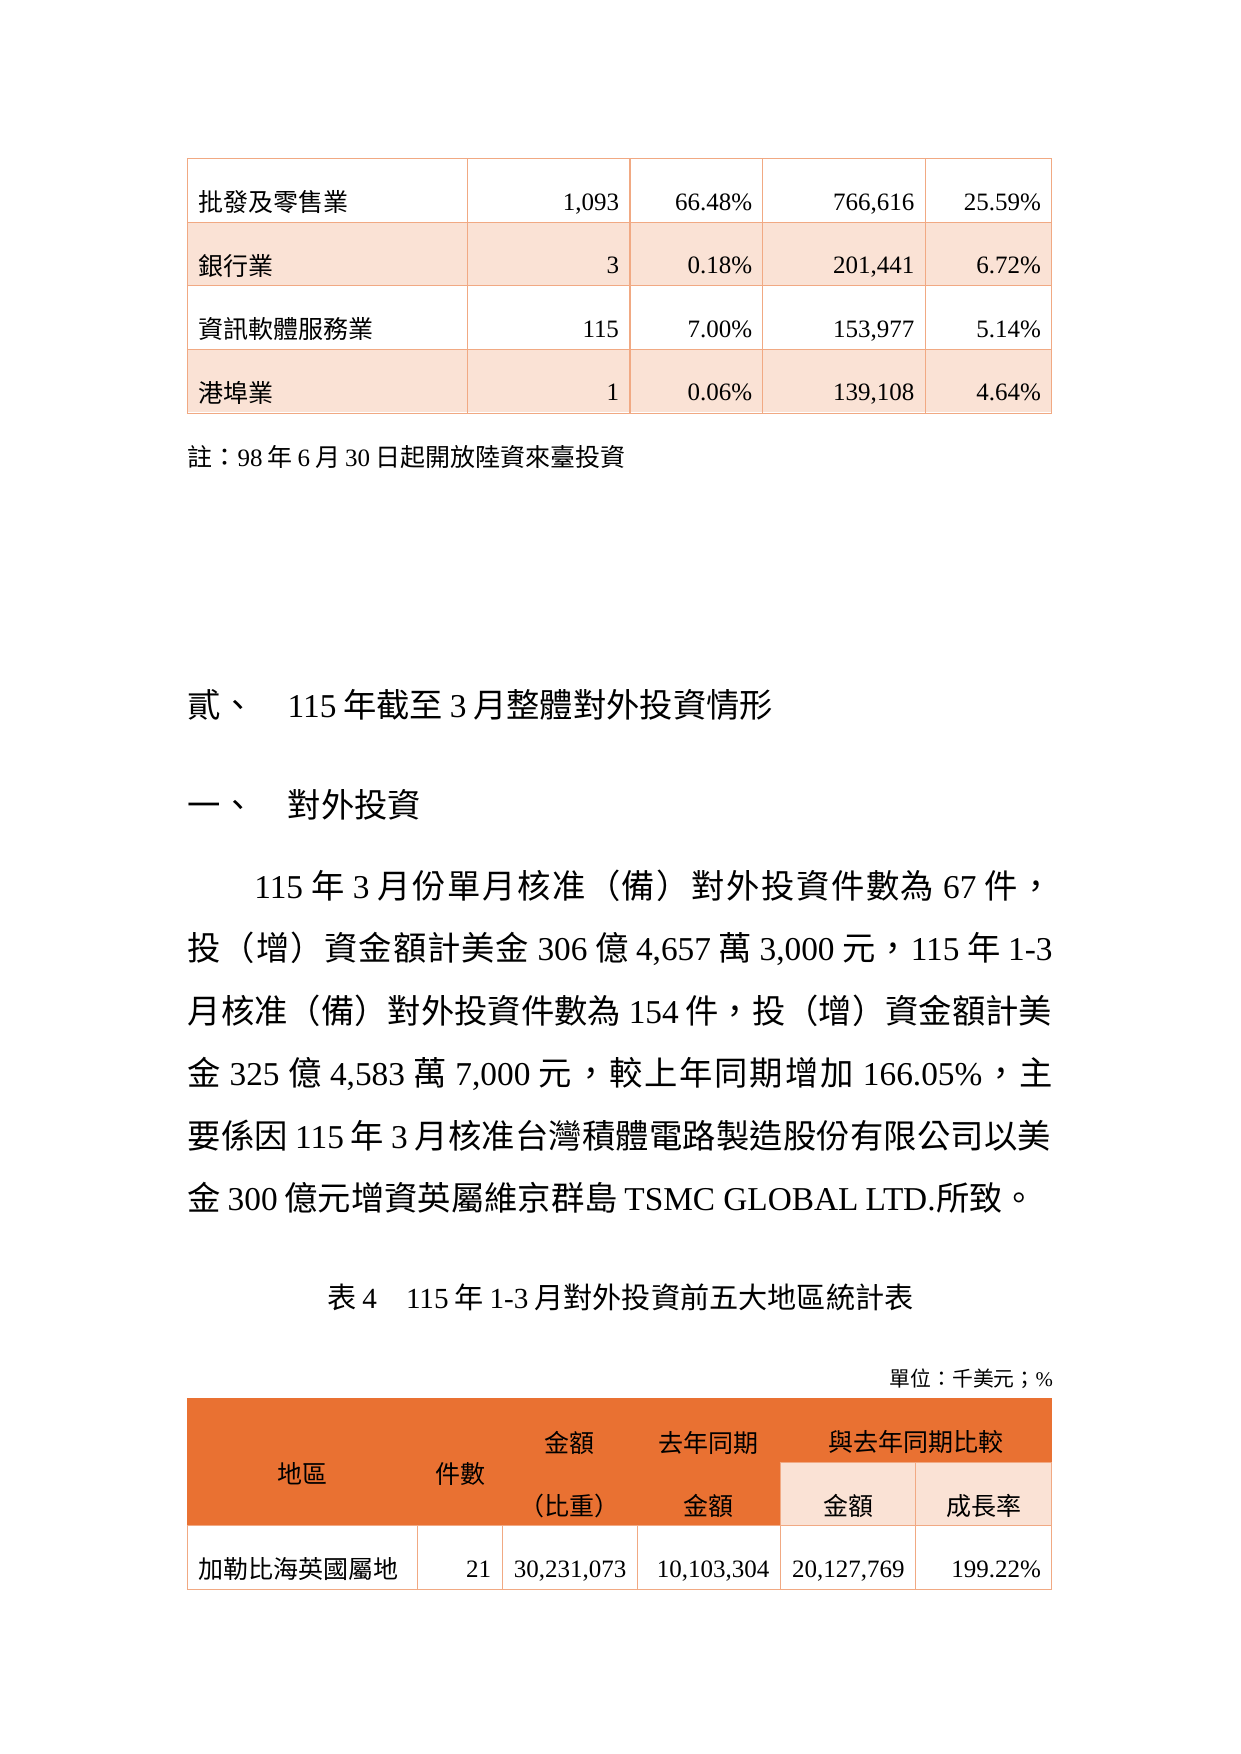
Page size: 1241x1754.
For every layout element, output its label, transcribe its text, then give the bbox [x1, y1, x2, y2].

table_cell 20,127,769 [781, 1526, 915, 1589]
text 貳、 115年截至3月整體對外投資情形 [187, 661, 1053, 723]
table_header 地區 [188, 1399, 418, 1525]
table_cell 153,977 [763, 286, 925, 349]
text 單位：千美元；% [187, 1336, 1053, 1398]
table_cell 201,441 [763, 223, 925, 285]
table_header 去年同期 金額 [637, 1399, 780, 1525]
table_cell 3 [468, 223, 629, 285]
table_cell 0.18% [631, 223, 762, 285]
table_cell 成長率 [916, 1463, 1051, 1525]
text 註：98年6月30日起開放陸資來臺投資 [187, 413, 1053, 476]
table_cell 5.14% [926, 286, 1051, 349]
table_cell 139,108 [763, 350, 925, 412]
table_cell 21 [418, 1526, 502, 1589]
table_cell 1 [468, 350, 629, 412]
table_cell 25.59% [926, 159, 1051, 222]
table_cell 4.64% [926, 350, 1051, 412]
table_cell 7.00% [631, 286, 762, 349]
table_header 與去年同期比較 [780, 1399, 1051, 1462]
table_cell 199.22% [916, 1526, 1051, 1589]
table_cell 加勒比海英國屬地 [188, 1526, 417, 1589]
table_cell 766,616 [763, 159, 925, 222]
table_cell 0.06% [631, 350, 762, 412]
table_cell 資訊軟體服務業 [188, 286, 467, 349]
text 表4 115年1-3月對外投資前五大地區統計表 [187, 1254, 1053, 1317]
table_header 件數 [418, 1399, 502, 1525]
table_cell 銀行業 [188, 223, 467, 285]
table_cell 66.48% [631, 159, 762, 222]
table_cell 6.72% [926, 223, 1051, 285]
text 115年3月份單月核准（備）對外投資件數為67件，投（增）資金額計美金306億4,657萬3,000元，115年1-3月核准（備）對外投資件數為154件，投（增）資金額計美金325億4,583萬7,000元，較上年同期增加166.05%，主要係因115年3月核准台灣積體電路製造股份有限公司以美金300億元增資英屬維京群島TSMC GLOBAL LTD.所致。 [187, 842, 1053, 1217]
table_cell 批發及零售業 [188, 159, 467, 222]
table_cell 港埠業 [188, 350, 467, 412]
table_header 金額 （比重） [502, 1399, 637, 1525]
table_cell 10,103,304 [638, 1526, 780, 1589]
table_cell 115 [468, 286, 629, 349]
table_cell 30,231,073 [503, 1526, 637, 1589]
table_cell 金額 [781, 1463, 915, 1525]
table_cell 1,093 [468, 159, 629, 222]
text 一、 對外投資 [187, 761, 1053, 823]
